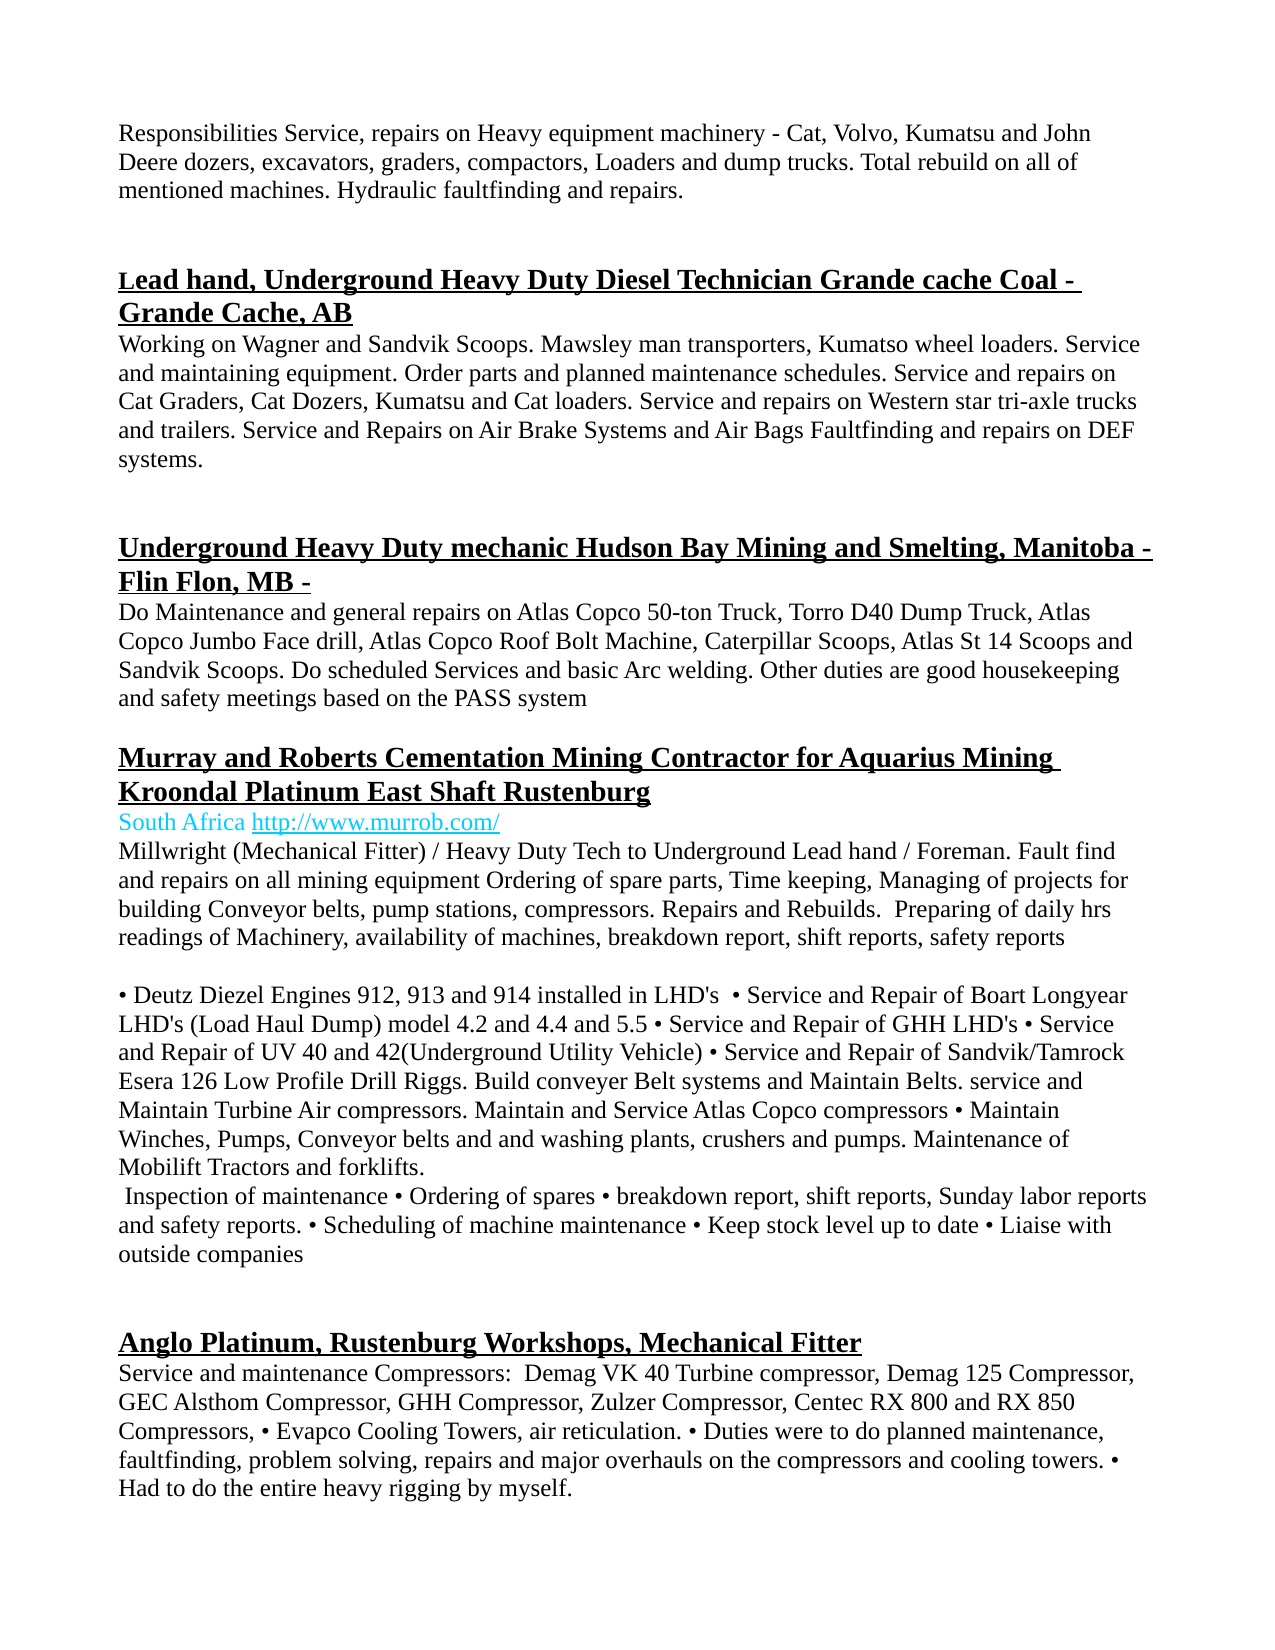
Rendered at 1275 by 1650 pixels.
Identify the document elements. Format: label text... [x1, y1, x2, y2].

text Responsibilities Service, repairs on Heavy equipment machinery - Cat, Volvo, Kumatsu and John Deere dozers, excavators, graders, compactors, Loaders and dump trucks. Total rebuild on all of mentioned machines. Hydraulic faultfinding and repairs. [118, 118, 1157, 204]
text Working on Wagner and Sandvik Scoops. Mawsley man transporters, Kumatso wheel loaders. Service and maintaining equipment. Order parts and planned maintenance schedules. Service and repairs on Cat Graders, Cat Dozers, Kumatsu and Cat loaders. Service and repairs on Western star tri-axle trucks and trailers. Service and Repairs on Air Brake Systems and Air Bags Faultfinding and repairs on DEF systems. [118, 329, 1157, 473]
text Murray and Roberts Cementation Mining Contractor for Aquarius Mining Kroondal Platinum East Shaft Rustenburg [118, 740, 1157, 807]
text Millwright (Mechanical Fitter) / Heavy Duty Tech to Underground Lead hand / Foreman. Fault find and repairs on all mining equipment Ordering of spare parts, Time keeping, Managing of projects for building Conveyor belts, pump stations, compressors. Repairs and Rebuilds. Preparing of daily hrs readings of Machinery, availability of machines, breakdown report, shift reports, safety reports [118, 836, 1157, 951]
text • Deutz Diezel Engines 912, 913 and 914 installed in LHD's • Service and Repair of Boart Longyear LHD's (Load Haul Dump) model 4.2 and 4.4 and 5.5 • Service and Repair of GHH LHD's • Service and Repair of UV 40 and 42(Underground Utility Vehicle) • Service and Repair of Sandvik/Tamrock Esera 126 Low Profile Drill Riggs. Build conveyer Belt systems and Maintain Belts. service and Maintain Turbine Air compressors. Maintain and Service Atlas Copco compressors • Maintain Winches, Pumps, Conveyor belts and and washing plants, crushers and pumps. Maintenance of Mobilift Tractors and forklifts. [118, 980, 1157, 1181]
text Lead hand, Underground Heavy Duty Diesel Technician Grande cache Coal - Grande Cache, AB [118, 262, 1157, 329]
text Inspection of maintenance • Ordering of spares • breakdown report, shift reports, Sunday labor reports and safety reports. • Scheduling of machine maintenance • Keep stock level up to date • Liaise with outside companies [118, 1181, 1157, 1267]
text South Africa http://www.murrob.com/ [118, 807, 1157, 836]
text Anglo Platinum, Rustenburg Workshops, Mechanical Fitter [118, 1325, 1157, 1358]
text Service and maintenance Compressors: Demag VK 40 Turbine compressor, Demag 125 Compressor, GEC Alsthom Compressor, GHH Compressor, Zulzer Compressor, Centec RX 800 and RX 850 Compressors, • Evapco Cooling Towers, air reticulation. • Duties were to do planned maintenance, faultfinding, problem solving, repairs and major overhauls on the compressors and cooling towers. • Had to do the entire heavy rigging by myself. [118, 1358, 1157, 1502]
text Underground Heavy Duty mechanic Hudson Bay Mining and Smelting, Manitoba - Flin Flon, MB - [118, 530, 1157, 597]
text Do Maintenance and general repairs on Atlas Copco 50-ton Truck, Torro D40 Dump Truck, Atlas Copco Jumbo Face drill, Atlas Copco Roof Bolt Machine, Caterpillar Scoops, Atlas St 14 Scoops and Sandvik Scoops. Do scheduled Services and basic Arc welding. Other duties are good housekeeping and safety meetings based on the PASS system [118, 597, 1157, 712]
